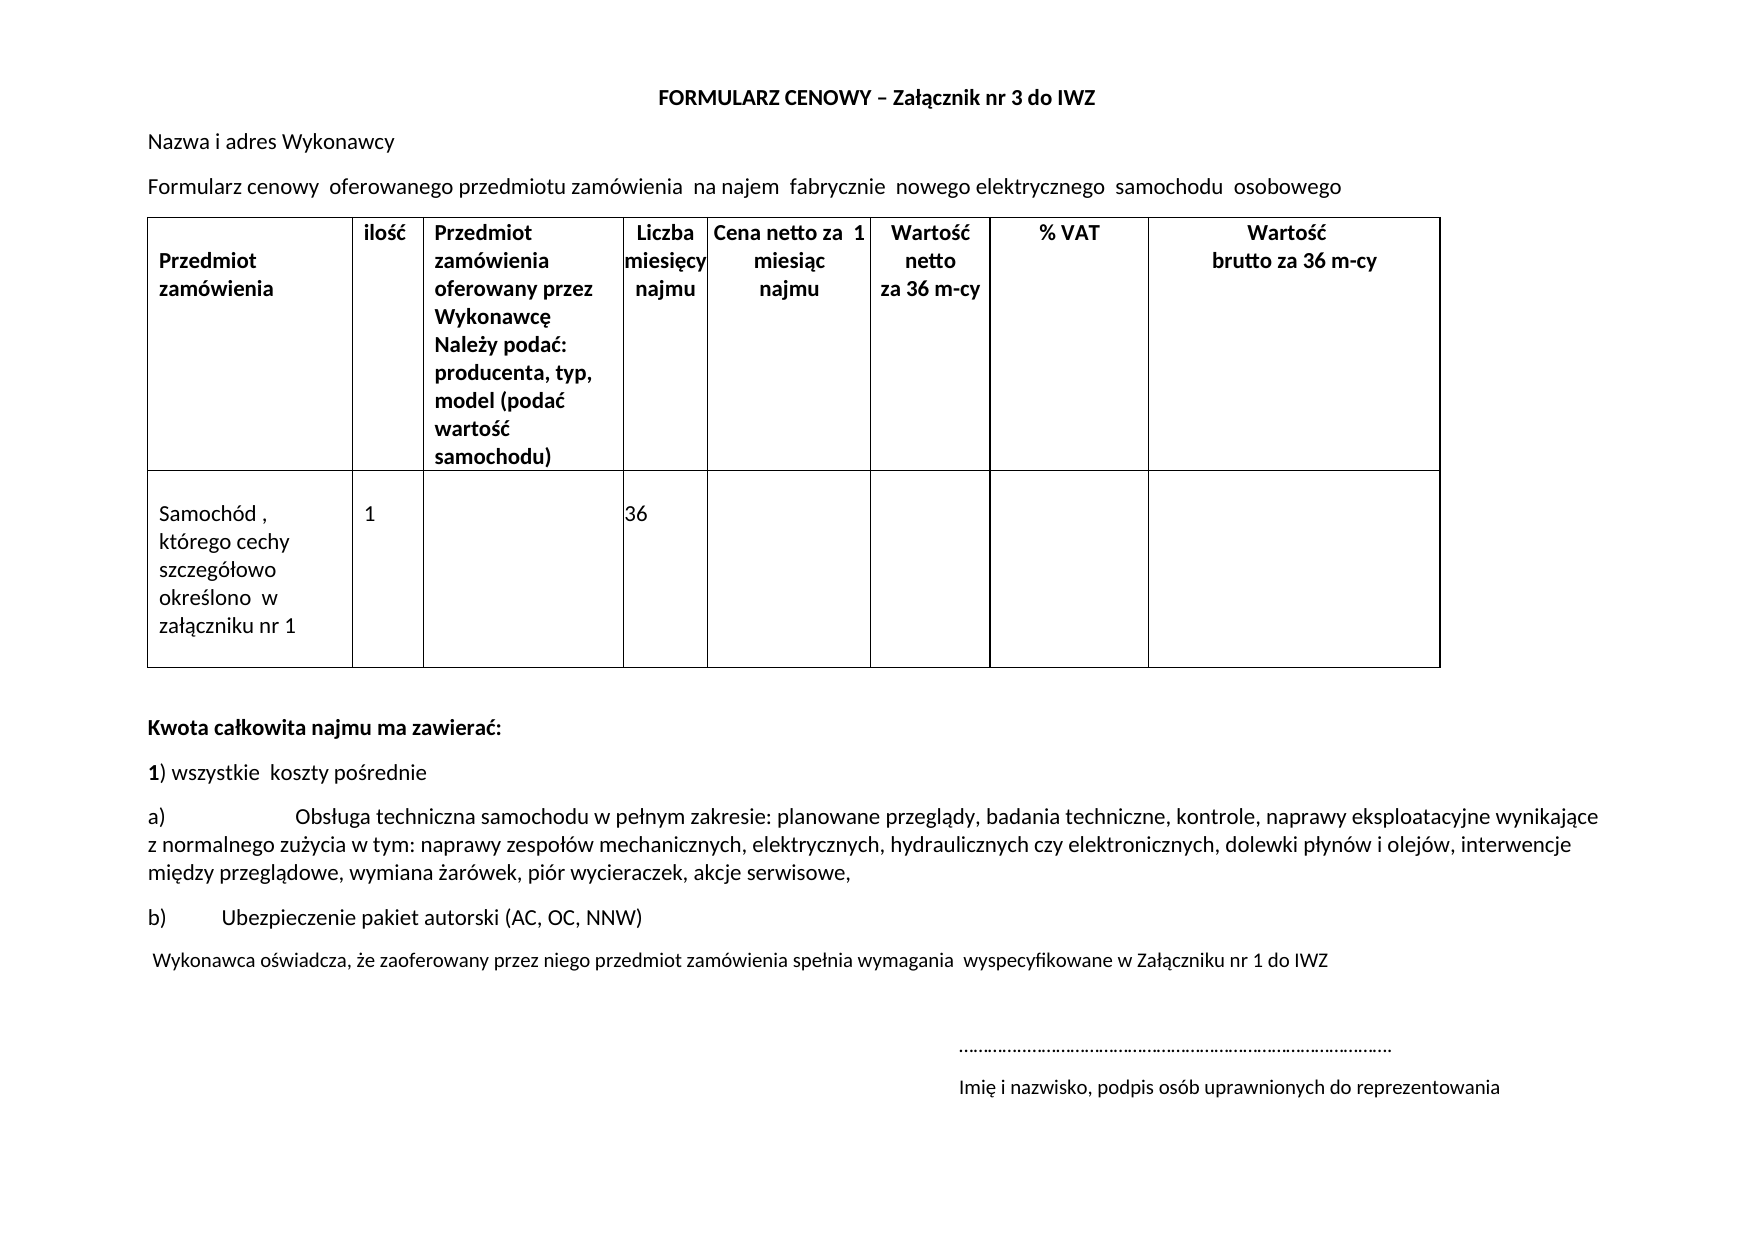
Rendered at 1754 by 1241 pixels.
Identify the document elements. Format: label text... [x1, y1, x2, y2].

table_header Wartość netto za 36 m-cy [871, 218, 989, 470]
text Imię i nazwisko, podpis osób uprawnionych do reprezentowania [148, 1074, 1606, 1099]
table_cell [424, 471, 623, 667]
table_cell Samochód , którego cechy szczegółowo określono w załączniku nr 1 [148, 471, 352, 667]
text a) Obsługa techniczna samochodu w pełnym zakresie: planowane przeglądy, badania techniczne, kontrole, naprawy eksploatacyjne wynikające z normalnego zużycia w tym: naprawy zespołów mechanicznych, elektrycznych, hydraulicznych czy elektronicznych, dolewki płynów i olejów, interwencje między przeglądowe, wymiana żarówek, piór wycieraczek, akcje serwisowe, [148, 802, 1606, 886]
text Kwota całkowita najmu ma zawierać: [148, 713, 1606, 741]
text …………..…………………………………………………………………. [148, 1032, 1606, 1057]
table_header Liczba miesięcy najmu [624, 218, 707, 470]
text b) Ubezpieczenie pakiet autorski (AC, OC, NNW) [148, 903, 1606, 931]
table_header Wartość brutto za 36 m-cy [1149, 218, 1439, 470]
table_header Przedmiot zamówienia oferowany przez Wykonawcę Należy podać: producenta, typ, model (podać wartość samochodu) [424, 218, 623, 470]
table_header Cena netto za 1 miesiąc najmu [708, 218, 870, 470]
table_cell [708, 471, 870, 667]
table_cell 1 [353, 471, 423, 667]
table_cell [991, 471, 1148, 667]
table_header ilość [353, 218, 423, 470]
text FORMULARZ CENOWY – Załącznik nr 3 do IWZ [148, 83, 1606, 111]
text Nazwa i adres Wykonawcy [148, 127, 1606, 155]
table_header % VAT [991, 218, 1148, 470]
text Formularz cenowy oferowanego przedmiotu zamówienia na najem fabrycznie nowego elektrycznego samochodu osobowego [148, 172, 1606, 200]
table_header Przedmiot zamówienia [148, 218, 352, 470]
text 1) wszystkie koszty pośrednie [148, 758, 1606, 786]
text Wykonawca oświadcza, że zaoferowany przez niego przedmiot zamówienia spełnia wymagania wyspecyfikowane w Załączniku nr 1 do IWZ [148, 948, 1606, 973]
table_cell [1149, 471, 1439, 667]
table_cell [871, 471, 989, 667]
table_cell 36 [624, 471, 707, 667]
